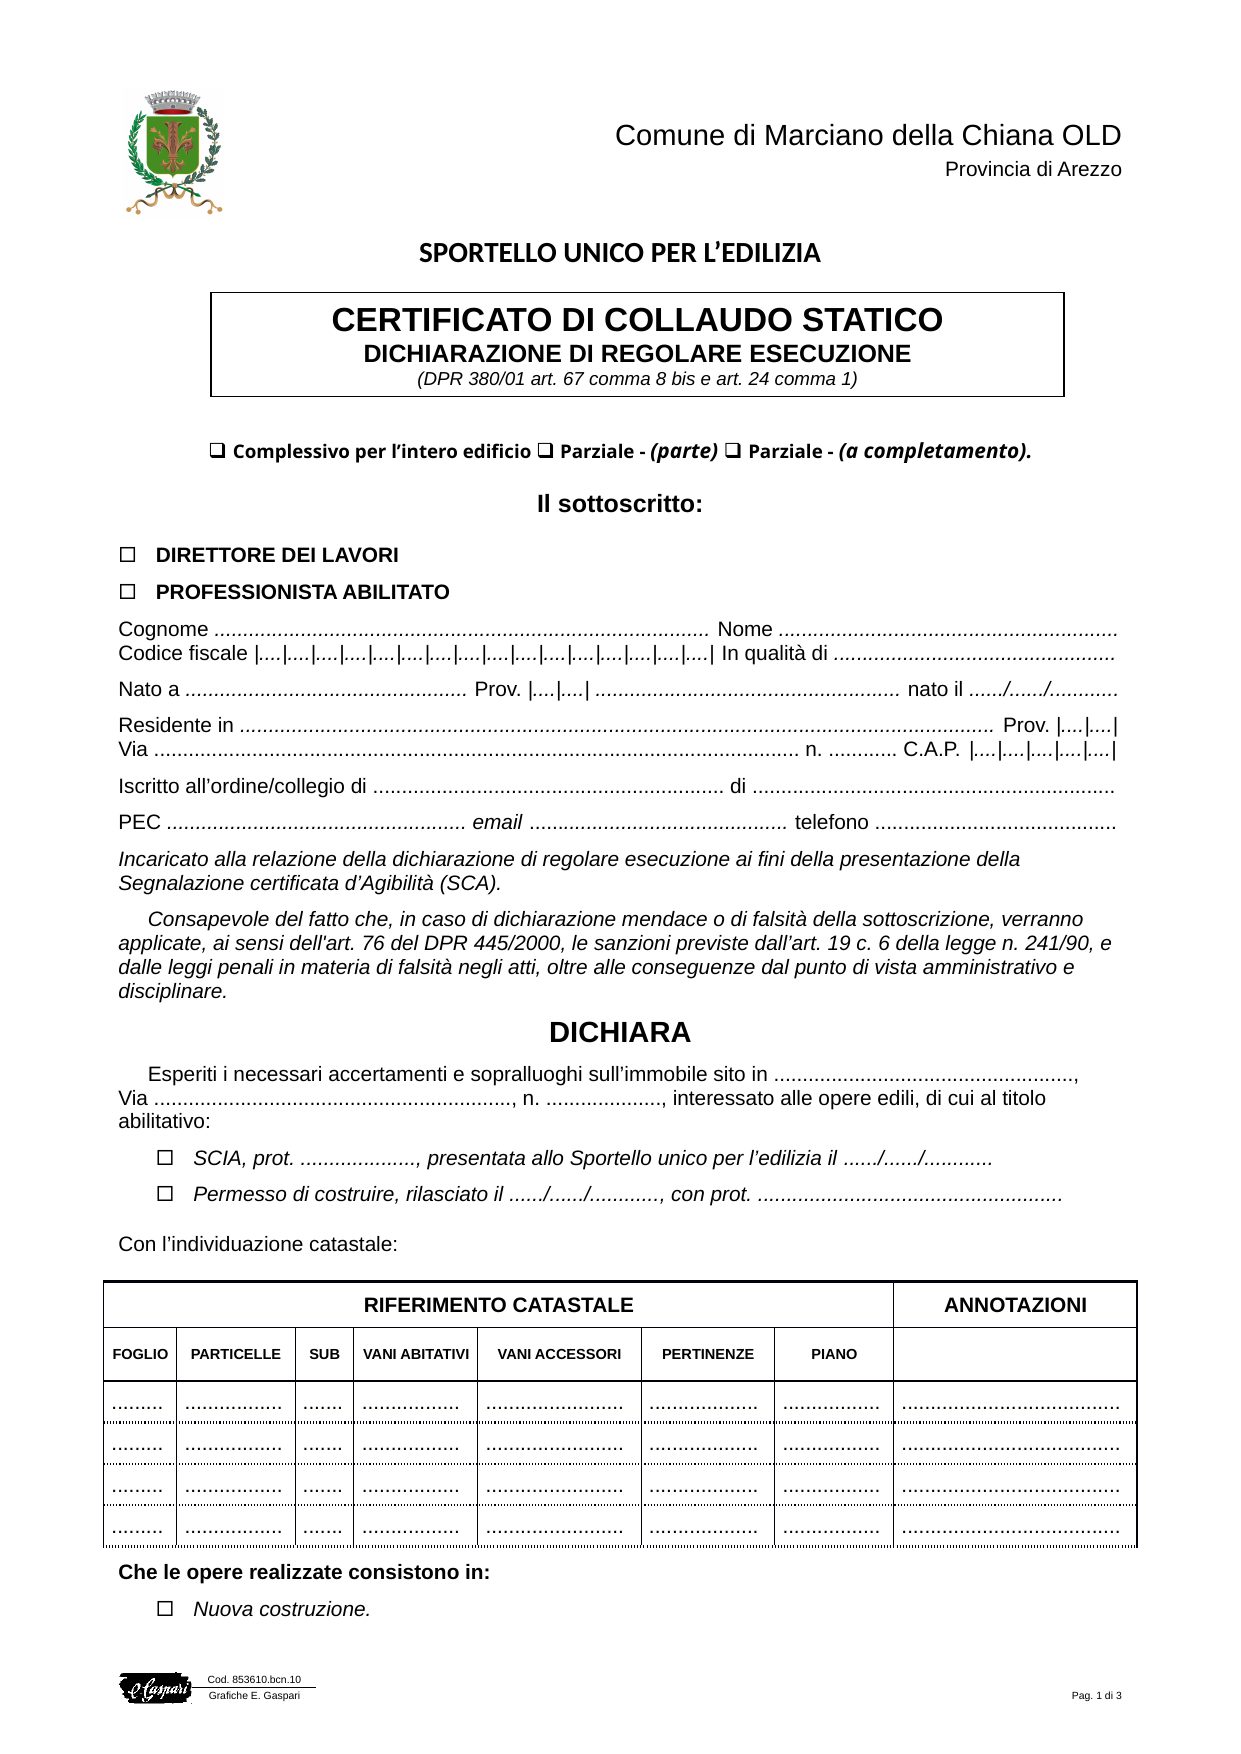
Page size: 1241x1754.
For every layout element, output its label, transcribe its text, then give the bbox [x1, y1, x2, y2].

list PROFESSIONISTA ABILITATO [118, 580, 1122, 604]
table_cell PARTICELLE [177, 1328, 295, 1380]
table_cell ................. [177, 1463, 295, 1504]
text PEC .................................................... email ............................................. telefono .......................................... [118, 810, 1122, 834]
table_cell SUB [296, 1328, 353, 1380]
table_cell ................. [354, 1504, 477, 1545]
table_cell ................. [775, 1421, 893, 1463]
text Nato a ................................................. Prov. |....|....| ..................................................... nato il ....../....../............ [118, 677, 1122, 701]
table_cell ................... [642, 1504, 774, 1545]
table_cell ................. [177, 1382, 295, 1421]
table_cell PERTINENZE [642, 1328, 774, 1380]
table_cell ......... [104, 1421, 176, 1463]
table_cell ................. [354, 1421, 477, 1463]
text Esperiti i necessari accertamenti e sopralluoghi sull’immobile sito in ...................................................., Via .............................................................., n. ...................., interessato alle opere edili, di cui al titolo abilitativo: [118, 1061, 1122, 1133]
table_header ANNOTAZIONI [894, 1283, 1136, 1327]
text DICHIARA [118, 1015, 1122, 1049]
table_cell ........................ [478, 1421, 641, 1463]
table_cell ....... [296, 1421, 353, 1463]
table_cell ................. [775, 1463, 893, 1504]
table_cell ......... [104, 1463, 176, 1504]
table_cell ................... [642, 1421, 774, 1463]
text Consapevole del fatto che, in caso di dichiarazione mendace o di falsità della sottoscrizione, verranno applicate, ai sensi dell'art. 76 del DPR 445/2000, le sanzioni previste dall’art. 19 c. 6 della legge n. 241/90, e dalle leggi penali in materia di falsità negli atti, oltre alle conseguenze dal punto di vista amministrativo e disciplinare. [118, 907, 1122, 1003]
text  Complessivo per l’intero edificio  Parziale - (parte)  Parziale - (a completamento). [118, 436, 1122, 464]
table_cell ........................ [478, 1504, 641, 1545]
table_cell ................. [177, 1421, 295, 1463]
text Comune di Marciano della Chiana OLD [224, 118, 1122, 152]
text Provincia di Arezzo [224, 157, 1122, 181]
list DIRETTORE DEI LAVORI [118, 543, 1122, 567]
text Con l’individuazione catastale: [118, 1231, 1122, 1255]
table_cell VANI ABITATIVI [354, 1328, 477, 1380]
subtitle SPORTELLO UNICO PER L’EDILIZIA [118, 234, 1122, 270]
table_cell ......... [104, 1504, 176, 1545]
table_cell ...................................... [894, 1504, 1136, 1545]
table_cell ......... [104, 1382, 176, 1421]
table_cell ................. [775, 1504, 893, 1545]
list SCIA, prot. ...................., presentata allo Sportello unico per l’edilizia il ....../....../............ [156, 1146, 1122, 1170]
table_cell ................... [642, 1463, 774, 1504]
table_cell ...................................... [894, 1463, 1136, 1504]
table_cell ................... [642, 1382, 774, 1421]
table_cell [894, 1328, 1136, 1380]
table_cell ................. [354, 1382, 477, 1421]
table_cell ...................................... [894, 1382, 1136, 1421]
table_cell ....... [296, 1463, 353, 1504]
picture [118, 1672, 192, 1704]
list Nuova costruzione. [156, 1596, 1122, 1621]
table_cell ...................................... [894, 1421, 1136, 1463]
text Il sottoscritto: [118, 489, 1122, 518]
table_cell ....... [296, 1504, 353, 1545]
text Che le opere realizzate consistono in: [118, 1560, 1122, 1584]
table_cell ....... [296, 1382, 353, 1421]
table_cell PIANO [775, 1328, 893, 1380]
list Permesso di costruire, rilasciato il ....../....../............, con prot. ..................................................... [156, 1182, 1122, 1206]
table_cell ................. [354, 1463, 477, 1504]
table_cell ........................ [478, 1463, 641, 1504]
table_cell ................. [775, 1382, 893, 1421]
table_cell FOGLIO [104, 1328, 176, 1380]
picture [122, 87, 224, 219]
table_cell ................. [177, 1504, 295, 1545]
text Iscritto all’ordine/collegio di ............................................................. di ............................................................... [118, 774, 1122, 798]
text Residente in ................................................................................................................................... Prov. |....|....| Via ................................................................................................................ n. ............ C.A.P. |....|....|....|....|....| [118, 713, 1122, 761]
table_cell VANI ACCESSORI [478, 1328, 641, 1380]
table_cell ........................ [478, 1382, 641, 1421]
table_header RIFERIMENTO CATASTALE [104, 1283, 893, 1327]
text Incaricato alla relazione della dichiarazione di regolare esecuzione ai fini della presentazione della Segnalazione certificata d’Agibilità (SCA). [118, 847, 1122, 894]
text Cognome ...................................................................................... Nome ........................................................... Codice fiscale |....|....|....|....|....|....|....|....|....|....|....|....|....|....|....|....| In qualità di ................................................. [118, 616, 1122, 664]
